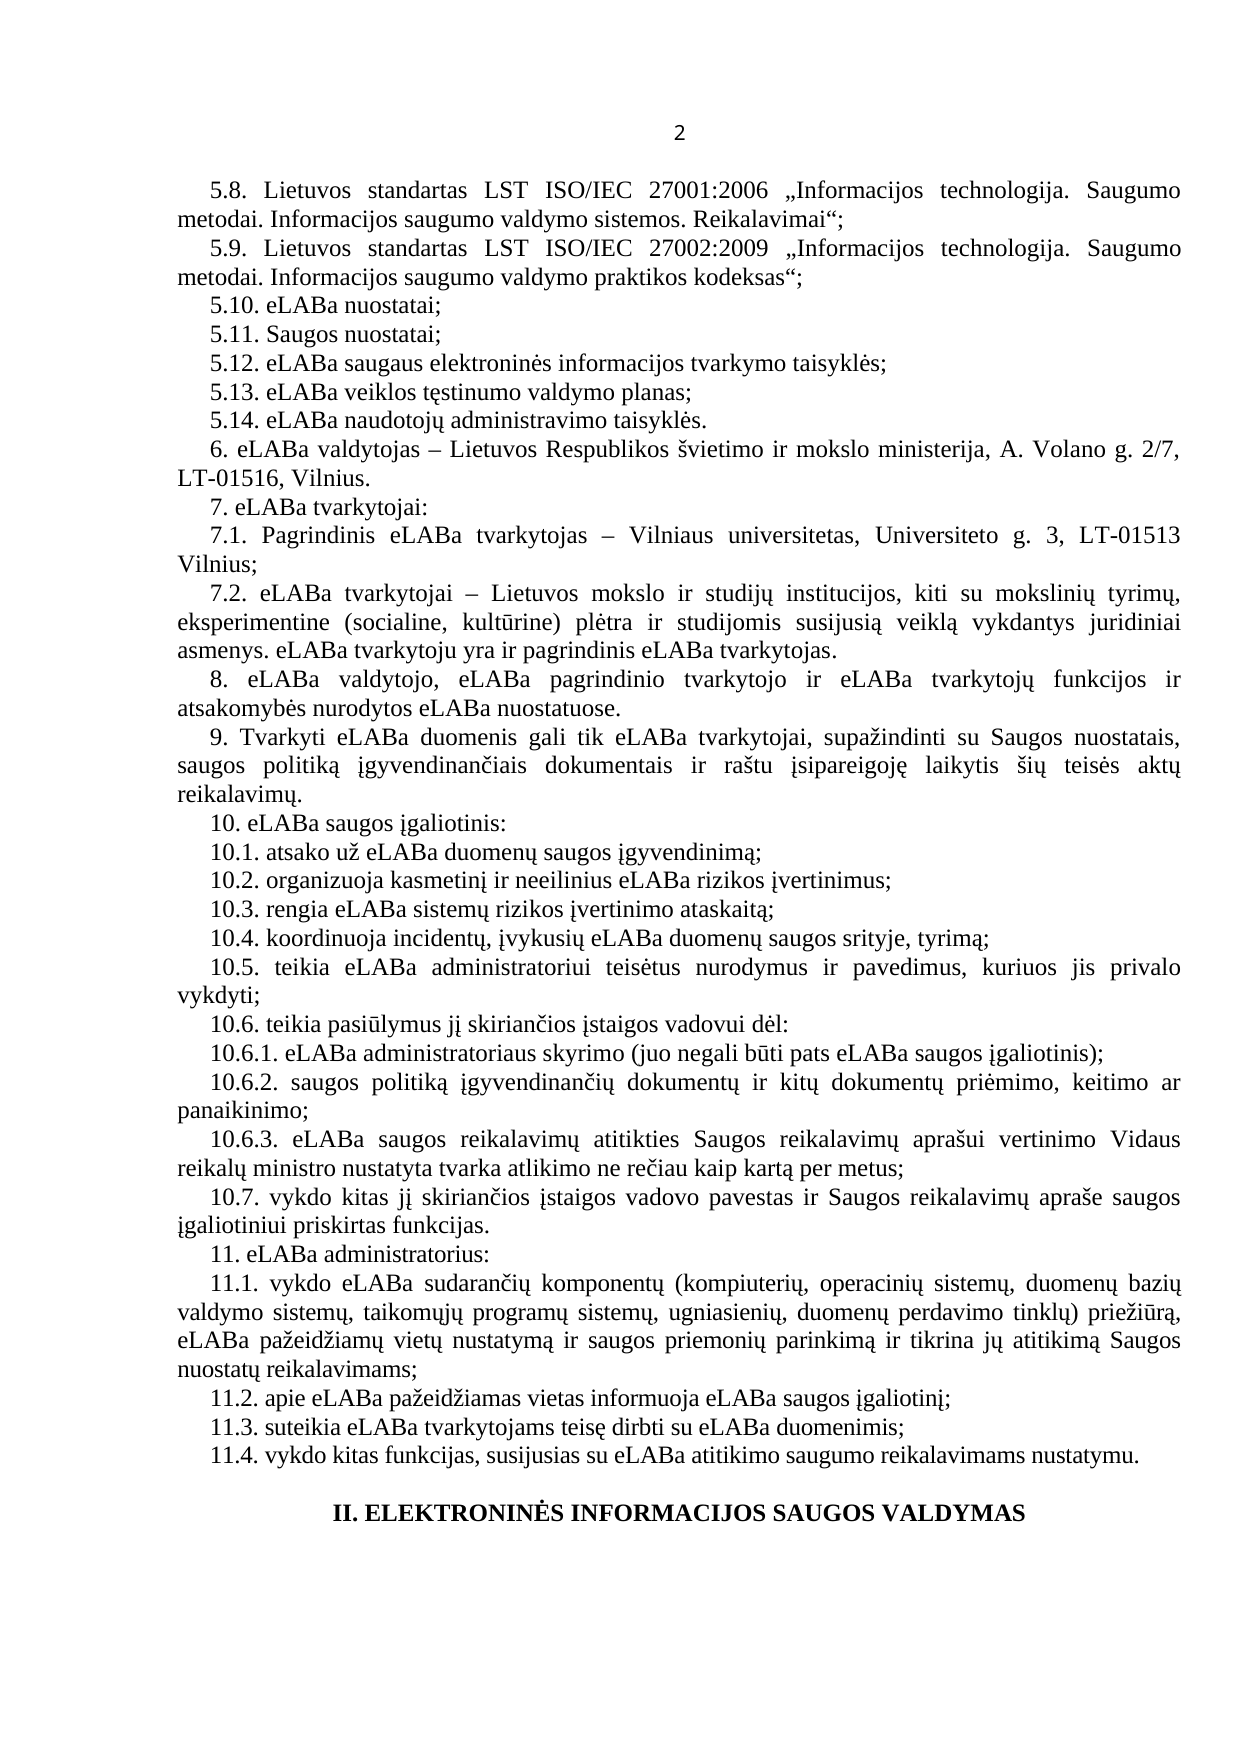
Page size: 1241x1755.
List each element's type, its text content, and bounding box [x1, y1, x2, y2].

text 5.12. eLABa saugaus elektroninės informacijos tvarkymo taisyklės; [177, 348, 1182, 377]
text 10.2. organizuoja kasmetinį ir neeilinius eLABa rizikos įvertinimus; [177, 865, 1182, 894]
text 5.13. eLABa veiklos tęstinumo valdymo planas; [177, 377, 1182, 405]
text 7. eLABa tvarkytojai: [177, 492, 1182, 520]
text 10.7. vykdo kitas jį skiriančios įstaigos vadovo pavestas ir Saugos reikalavimų apraše saugos įgaliotiniui priskirtas funkcijas. [177, 1182, 1182, 1239]
text 5.8. Lietuvos standartas LST ISO/IEC 27001:2006 „Informacijos technologija. Saugumo metodai. Informacijos saugumo valdymo sistemos. Reikalavimai“; [177, 175, 1182, 233]
text II. elektroninės informacijos SAUGOS VALDYMAS [177, 1498, 1182, 1527]
text 10.6.3. eLABa saugos reikalavimų atitikties Saugos reikalavimų aprašui vertinimo Vidaus reikalų ministro nustatyta tvarka atlikimo ne rečiau kaip kartą per metus; [177, 1124, 1182, 1182]
text 8. eLABa valdytojo, eLABa pagrindinio tvarkytojo ir eLABa tvarkytojų funkcijos ir atsakomybės nurodytos eLABa nuostatuose. [177, 664, 1182, 722]
text 5.14. eLABa naudotojų administravimo taisyklės. [177, 405, 1182, 434]
text 5.10. eLABa nuostatai; [177, 290, 1182, 319]
text 5.9. Lietuvos standartas LST ISO/IEC 27002:2009 „Informacijos technologija. Saugumo metodai. Informacijos saugumo valdymo praktikos kodeksas“; [177, 233, 1182, 290]
text 10.4. koordinuoja incidentų, įvykusių eLABa duomenų saugos srityje, tyrimą; [177, 923, 1182, 952]
text 10.6. teikia pasiūlymus jį skiriančios įstaigos vadovui dėl: [177, 1009, 1182, 1038]
text 9. Tvarkyti eLABa duomenis gali tik eLABa tvarkytojai, supažindinti su Saugos nuostatais, saugos politiką įgyvendinančiais dokumentais ir raštu įsipareigoję laikytis šių teisės aktų reikalavimų. [177, 722, 1182, 808]
text 10.5. teikia eLABa administratoriui teisėtus nurodymus ir pavedimus, kuriuos jis privalo vykdyti; [177, 952, 1182, 1009]
text 5.11. Saugos nuostatai; [177, 319, 1182, 348]
text 7.2. eLABa tvarkytojai – Lietuvos mokslo ir studijų institucijos, kiti su mokslinių tyrimų, eksperimentine (socialine, kultūrine) plėtra ir studijomis susijusią veiklą vykdantys juridiniai asmenys. eLABa tvarkytoju yra ir pagrindinis eLABa tvarkytojas. [177, 578, 1182, 664]
text 10.6.1. eLABa administratoriaus skyrimo (juo negali būti pats eLABa saugos įgaliotinis); [177, 1038, 1182, 1067]
text 11.3. suteikia eLABa tvarkytojams teisę dirbti su eLABa duomenimis; [177, 1412, 1182, 1440]
text 11.4. vykdo kitas funkcijas, susijusias su eLABa atitikimo saugumo reikalavimams nustatymu. [177, 1440, 1182, 1469]
text 11.1. vykdo eLABa sudarančių komponentų (kompiuterių, operacinių sistemų, duomenų bazių valdymo sistemų, taikomųjų programų sistemų, ugniasienių, duomenų perdavimo tinklų) priežiūrą, eLABa pažeidžiamų vietų nustatymą ir saugos priemonių parinkimą ir tikrina jų atitikimą Saugos nuostatų reikalavimams; [177, 1268, 1182, 1383]
text 11. eLABa administratorius: [177, 1239, 1182, 1268]
text 10.3. rengia eLABa sistemų rizikos įvertinimo ataskaitą; [177, 894, 1182, 923]
text 10.6.2. saugos politiką įgyvendinančių dokumentų ir kitų dokumentų priėmimo, keitimo ar panaikinimo; [177, 1067, 1182, 1124]
text 11.2. apie eLABa pažeidžiamas vietas informuoja eLABa saugos įgaliotinį; [177, 1383, 1182, 1412]
text 7.1. Pagrindinis eLABa tvarkytojas – Vilniaus universitetas, Universiteto g. 3, LT-01513 Vilnius; [177, 520, 1182, 578]
text 10.1. atsako už eLABa duomenų saugos įgyvendinimą; [177, 837, 1182, 865]
text 6. eLABa valdytojas – Lietuvos Respublikos švietimo ir mokslo ministerija, A. Volano g. 2/7, LT-01516, Vilnius. [177, 434, 1182, 492]
text 10. eLABa saugos įgaliotinis: [177, 808, 1182, 837]
